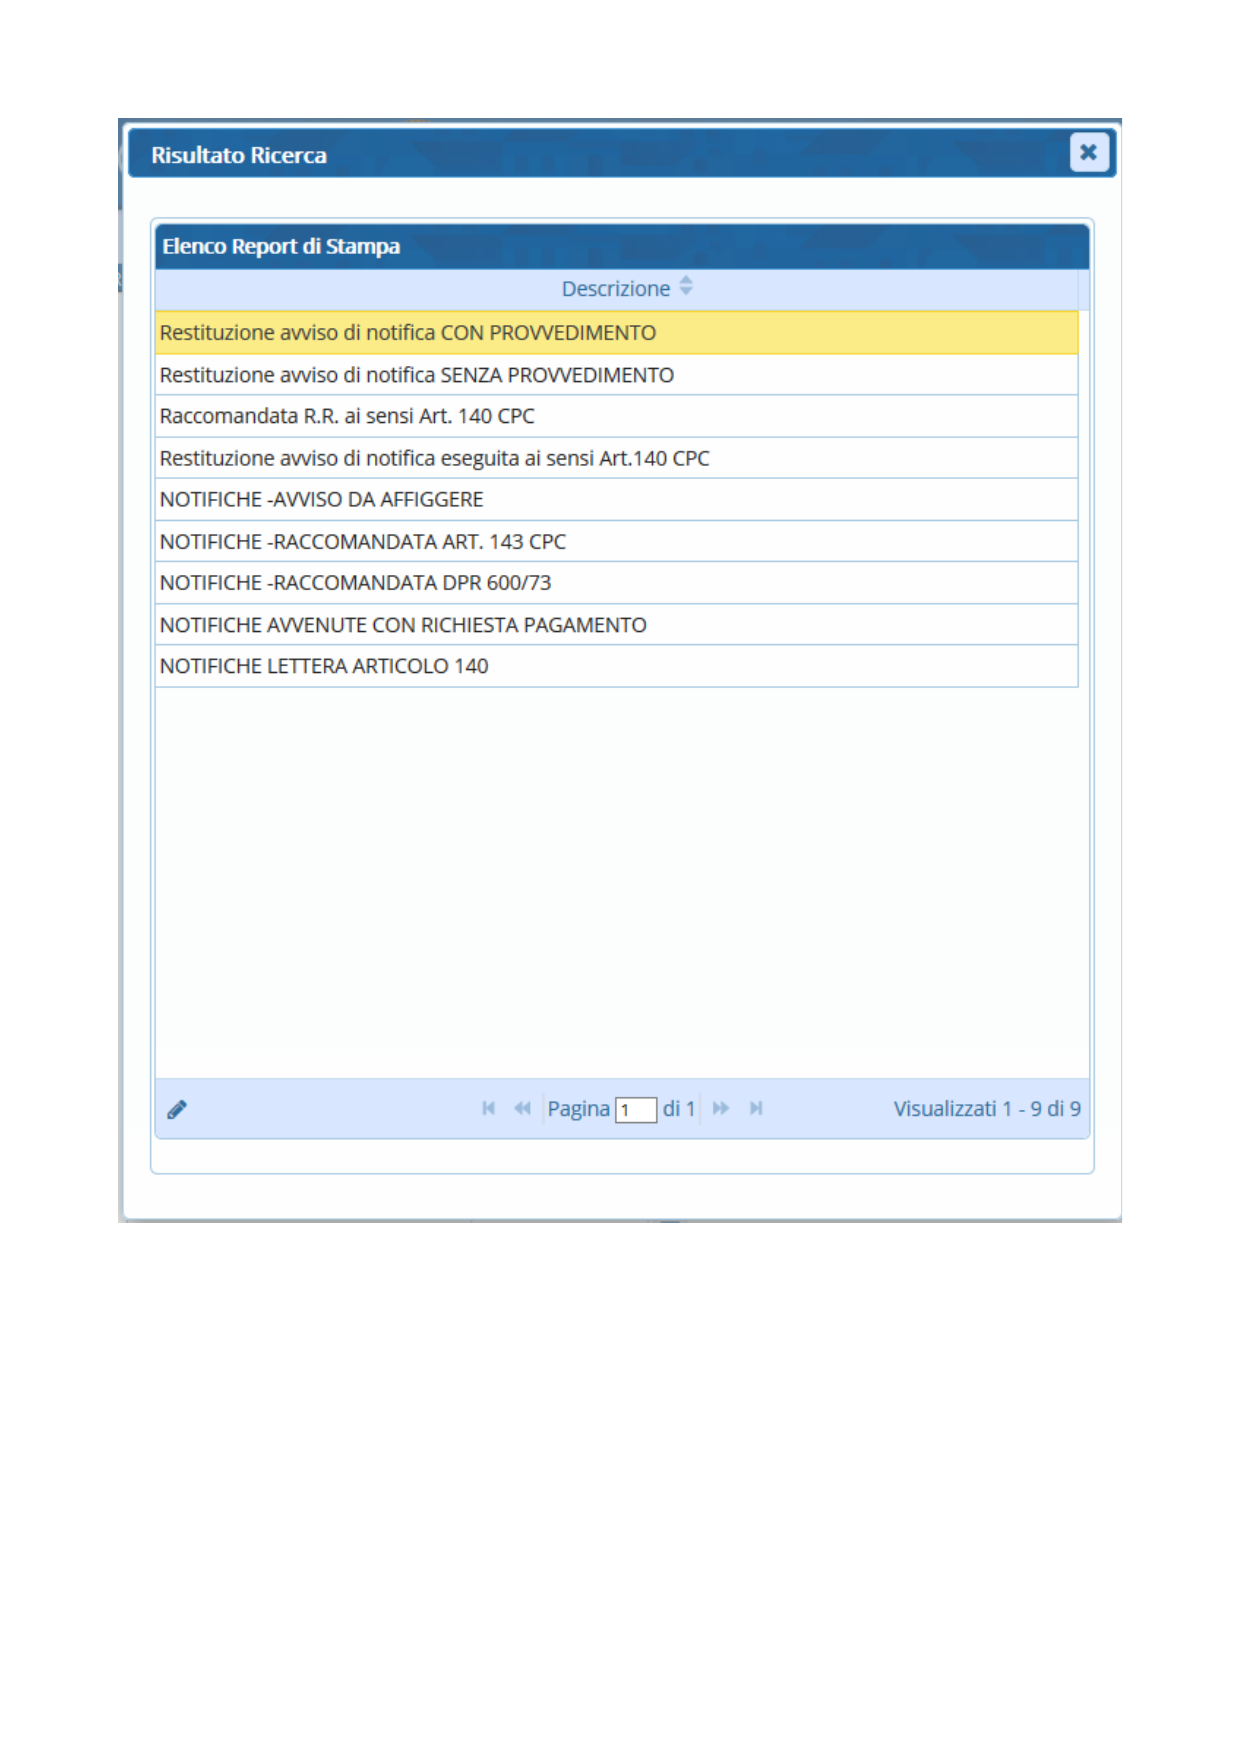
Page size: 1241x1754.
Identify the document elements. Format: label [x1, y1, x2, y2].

picture [118, 118, 1123, 1223]
